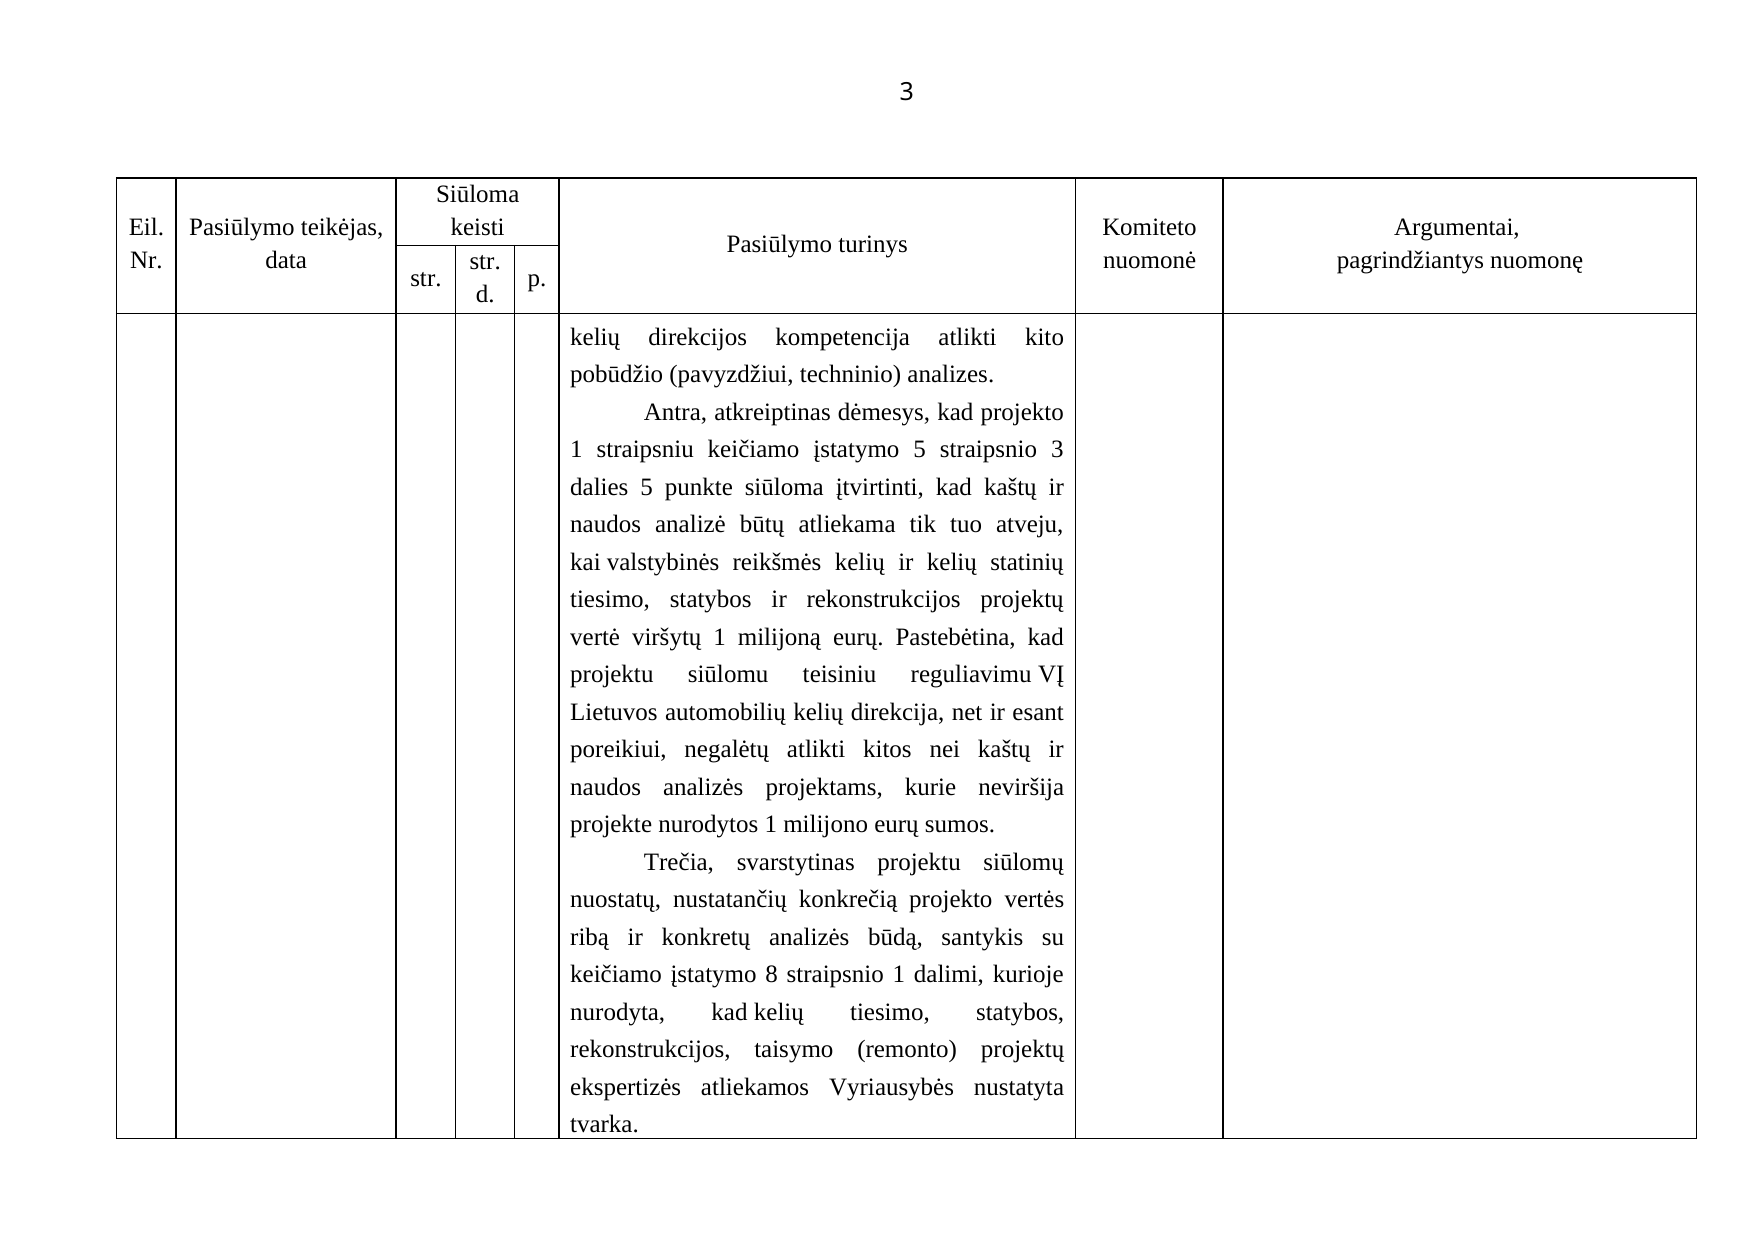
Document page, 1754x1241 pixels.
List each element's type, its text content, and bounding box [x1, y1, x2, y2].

table_header Siūloma keisti [397, 179, 558, 245]
table_cell str. [397, 246, 455, 312]
table_cell [1076, 314, 1222, 1138]
table_cell str. d. [456, 246, 514, 312]
table_header Pasiūlymo teikėjas, data [177, 179, 395, 312]
table_header Eil. Nr. [117, 179, 175, 312]
table_cell [1224, 314, 1696, 1138]
table_cell [117, 314, 175, 1138]
table_cell [456, 314, 514, 1138]
table_header Komiteto nuomonė [1076, 179, 1222, 312]
table_cell [177, 314, 395, 1138]
table_cell p. [515, 246, 558, 312]
table_header Pasiūlymo turinys [560, 179, 1075, 312]
table_cell kelių direkcijos kompetencija atlikti kito pobūdžio (pavyzdžiui, techninio) analizes. Antra, atkreiptinas dėmesys, kad projekto 1 straipsniu keičiamo įstatymo 5 straipsnio 3 dalies 5 punkte siūloma įtvirtinti, kad kaštų ir naudos analizė būtų atliekama tik tuo atveju, kai valstybinės reikšmės kelių ir kelių statinių tiesimo, statybos ir rekonstrukcijos projektų vertė viršytų 1 milijoną eurų. Pastebėtina, kad projektu siūlomu teisiniu reguliavimu VĮ Lietuvos automobilių kelių direkcija, net ir esant poreikiui, negalėtų atlikti kitos nei kaštų ir naudos analizės projektams, kurie neviršija projekte nurodytos 1 milijono eurų sumos. Trečia, svarstytinas projektu siūlomų nuostatų, nustatančių konkrečią projekto vertės ribą ir konkretų analizės būdą, santykis su keičiamo įstatymo 8 straipsnio 1 dalimi, kurioje nurodyta, kad kelių tiesimo, statybos, rekonstrukcijos, taisymo (remonto) projektų ekspertizės atliekamos Vyriausybės nustatyta tvarka. [560, 314, 1075, 1138]
table_cell [397, 314, 455, 1138]
table_header Argumentai, pagrindžiantys nuomonę [1224, 179, 1696, 312]
table_cell [515, 314, 558, 1138]
